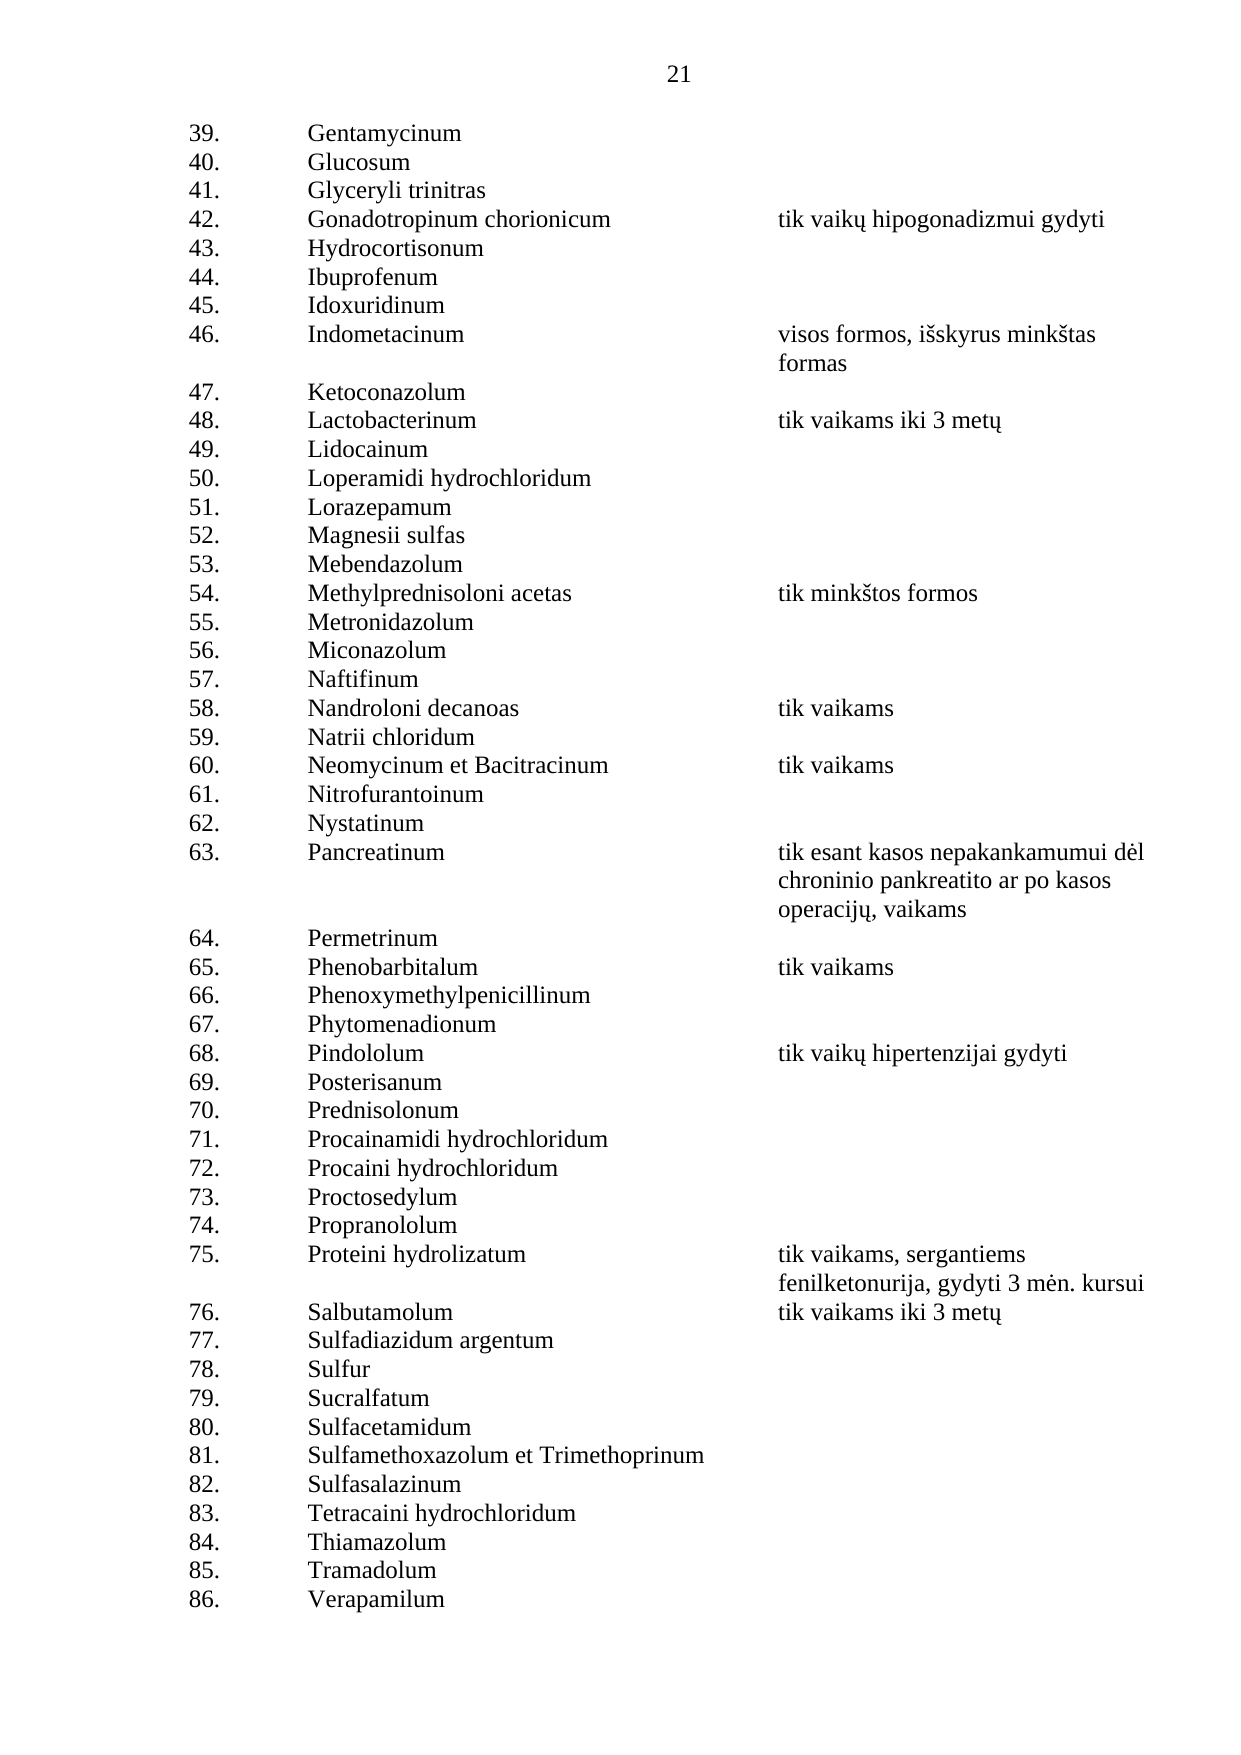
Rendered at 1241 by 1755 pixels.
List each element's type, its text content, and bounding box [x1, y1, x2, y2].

table_cell [767, 1182, 1181, 1211]
table_cell tik vaikų hipertenzijai gydyti [767, 1038, 1181, 1067]
table_cell Tramadolum [296, 1556, 767, 1584]
table_cell Sulfur [296, 1354, 767, 1383]
table_cell Tetracaini hydrochloridum [296, 1498, 767, 1527]
table_cell 61. [177, 779, 296, 808]
table_cell 53. [177, 549, 296, 578]
table_cell 52. [177, 521, 296, 549]
table_cell [767, 722, 1181, 751]
table_cell [767, 1124, 1181, 1153]
table_cell [767, 1441, 1181, 1469]
table_cell [767, 1527, 1181, 1556]
table_cell Sulfasalazinum [296, 1469, 767, 1498]
table_cell tik vaikams [767, 952, 1181, 981]
table_cell [767, 1009, 1181, 1038]
table_cell 84. [177, 1527, 296, 1556]
table_cell Sulfadiazidum argentum [296, 1326, 767, 1354]
table_cell [767, 1469, 1181, 1498]
table_cell Hydrocortisonum [296, 233, 767, 262]
table_cell Methylprednisoloni acetas [296, 578, 767, 607]
table_cell [767, 262, 1181, 291]
table_cell [767, 636, 1181, 664]
table_cell Indometacinum [296, 319, 767, 377]
table_cell 68. [177, 1038, 296, 1067]
table_cell 56. [177, 636, 296, 664]
table_cell Posterisanum [296, 1067, 767, 1096]
table_cell [767, 1211, 1181, 1239]
table_cell Idoxuridinum [296, 291, 767, 319]
table_cell 41. [177, 176, 296, 204]
table_cell 83. [177, 1498, 296, 1527]
table_cell Thiamazolum [296, 1527, 767, 1556]
table_cell Metronidazolum [296, 607, 767, 636]
table_cell Sucralfatum [296, 1383, 767, 1412]
table_cell tik vaikams, sergantiems fenilketonurija, gydyti 3 mėn. kursui [767, 1239, 1181, 1297]
table_cell Loperamidi hydrochloridum [296, 463, 767, 492]
table_cell Procaini hydrochloridum [296, 1153, 767, 1182]
table_cell 50. [177, 463, 296, 492]
table_cell 75. [177, 1239, 296, 1297]
table_cell Gentamycinum [296, 118, 767, 147]
table_cell tik vaikams [767, 693, 1181, 722]
table_cell [767, 1412, 1181, 1441]
table_cell 76. [177, 1297, 296, 1326]
table_cell Sulfacetamidum [296, 1412, 767, 1441]
table_cell [767, 664, 1181, 693]
table_cell [767, 1383, 1181, 1412]
table_cell Miconazolum [296, 636, 767, 664]
table_cell Procainamidi hydrochloridum [296, 1124, 767, 1153]
table_cell Prednisolonum [296, 1096, 767, 1124]
table_cell Propranololum [296, 1211, 767, 1239]
table_cell 40. [177, 147, 296, 176]
table_cell 63. [177, 837, 296, 923]
table_cell 54. [177, 578, 296, 607]
table_cell tik esant kasos nepakankamumui dėl chroninio pankreatito ar po kasos operacijų, vaikams [767, 837, 1181, 923]
table_cell 47. [177, 377, 296, 406]
table_cell 69. [177, 1067, 296, 1096]
table_cell Neomycinum et Bacitracinum [296, 751, 767, 779]
table_cell Mebendazolum [296, 549, 767, 578]
table_cell [767, 377, 1181, 406]
table_cell 44. [177, 262, 296, 291]
table_cell [767, 1153, 1181, 1182]
table_cell Salbutamolum [296, 1297, 767, 1326]
table_cell 71. [177, 1124, 296, 1153]
table_cell [767, 1354, 1181, 1383]
table_cell [767, 147, 1181, 176]
table_cell Phenobarbitalum [296, 952, 767, 981]
table_cell 43. [177, 233, 296, 262]
table_cell Lorazepamum [296, 492, 767, 521]
table_cell 58. [177, 693, 296, 722]
table_cell Ibuprofenum [296, 262, 767, 291]
table_cell visos formos, išskyrus minkštas formas [767, 319, 1181, 377]
table_cell 57. [177, 664, 296, 693]
table_cell Naftifinum [296, 664, 767, 693]
table_cell [767, 463, 1181, 492]
table_cell [767, 607, 1181, 636]
table_cell Permetrinum [296, 923, 767, 952]
table_cell Pindololum [296, 1038, 767, 1067]
table_cell 74. [177, 1211, 296, 1239]
table_cell 45. [177, 291, 296, 319]
table_cell [767, 1584, 1181, 1613]
table_cell 80. [177, 1412, 296, 1441]
table_cell Gonadotropinum chorionicum [296, 204, 767, 233]
table_cell 73. [177, 1182, 296, 1211]
table_cell tik minkštos formos [767, 578, 1181, 607]
table_cell Nystatinum [296, 808, 767, 837]
table_cell 67. [177, 1009, 296, 1038]
table_cell [767, 176, 1181, 204]
table_cell 78. [177, 1354, 296, 1383]
table_cell 82. [177, 1469, 296, 1498]
table_cell [767, 808, 1181, 837]
table_cell [767, 549, 1181, 578]
table_cell [767, 923, 1181, 952]
table_cell Proctosedylum [296, 1182, 767, 1211]
table_cell [767, 779, 1181, 808]
table_cell [767, 1326, 1181, 1354]
table_cell 48. [177, 406, 296, 434]
table_cell 86. [177, 1584, 296, 1613]
table_cell 66. [177, 981, 296, 1009]
table_cell Phytomenadionum [296, 1009, 767, 1038]
table_cell [767, 434, 1181, 463]
table_cell 81. [177, 1441, 296, 1469]
table_cell 65. [177, 952, 296, 981]
table_cell 85. [177, 1556, 296, 1584]
table_cell 62. [177, 808, 296, 837]
table_cell 51. [177, 492, 296, 521]
table_cell [767, 1556, 1181, 1584]
table_cell Magnesii sulfas [296, 521, 767, 549]
table_cell Glucosum [296, 147, 767, 176]
table_cell 49. [177, 434, 296, 463]
table_cell 60. [177, 751, 296, 779]
table_cell Verapamilum [296, 1584, 767, 1613]
table_cell Proteini hydrolizatum [296, 1239, 767, 1297]
table_cell tik vaikams [767, 751, 1181, 779]
table_cell 77. [177, 1326, 296, 1354]
table_cell 42. [177, 204, 296, 233]
table_cell Sulfamethoxazolum et Trimethoprinum [296, 1441, 767, 1469]
table_cell [767, 1096, 1181, 1124]
table_cell [767, 1067, 1181, 1096]
table_cell Lidocainum [296, 434, 767, 463]
table_cell Glyceryli trinitras [296, 176, 767, 204]
table_cell 55. [177, 607, 296, 636]
table_cell 46. [177, 319, 296, 377]
table_cell Pancreatinum [296, 837, 767, 923]
table_cell 70. [177, 1096, 296, 1124]
table_cell 39. [177, 118, 296, 147]
table_cell [767, 521, 1181, 549]
table_cell Phenoxymethylpenicillinum [296, 981, 767, 1009]
table_cell Lactobacterinum [296, 406, 767, 434]
table_cell [767, 492, 1181, 521]
table_cell 72. [177, 1153, 296, 1182]
table_cell tik vaikų hipogonadizmui gydyti [767, 204, 1181, 233]
table_cell Nandroloni decanoas [296, 693, 767, 722]
table_cell Nitrofurantoinum [296, 779, 767, 808]
table_cell 64. [177, 923, 296, 952]
table_cell Ketoconazolum [296, 377, 767, 406]
table_cell [767, 1498, 1181, 1527]
table_cell tik vaikams iki 3 metų [767, 406, 1181, 434]
table_cell [767, 981, 1181, 1009]
table_cell [767, 118, 1181, 147]
table_cell [767, 233, 1181, 262]
table_cell Natrii chloridum [296, 722, 767, 751]
table_cell tik vaikams iki 3 metų [767, 1297, 1181, 1326]
table_cell 79. [177, 1383, 296, 1412]
table_cell 59. [177, 722, 296, 751]
table_cell [767, 291, 1181, 319]
